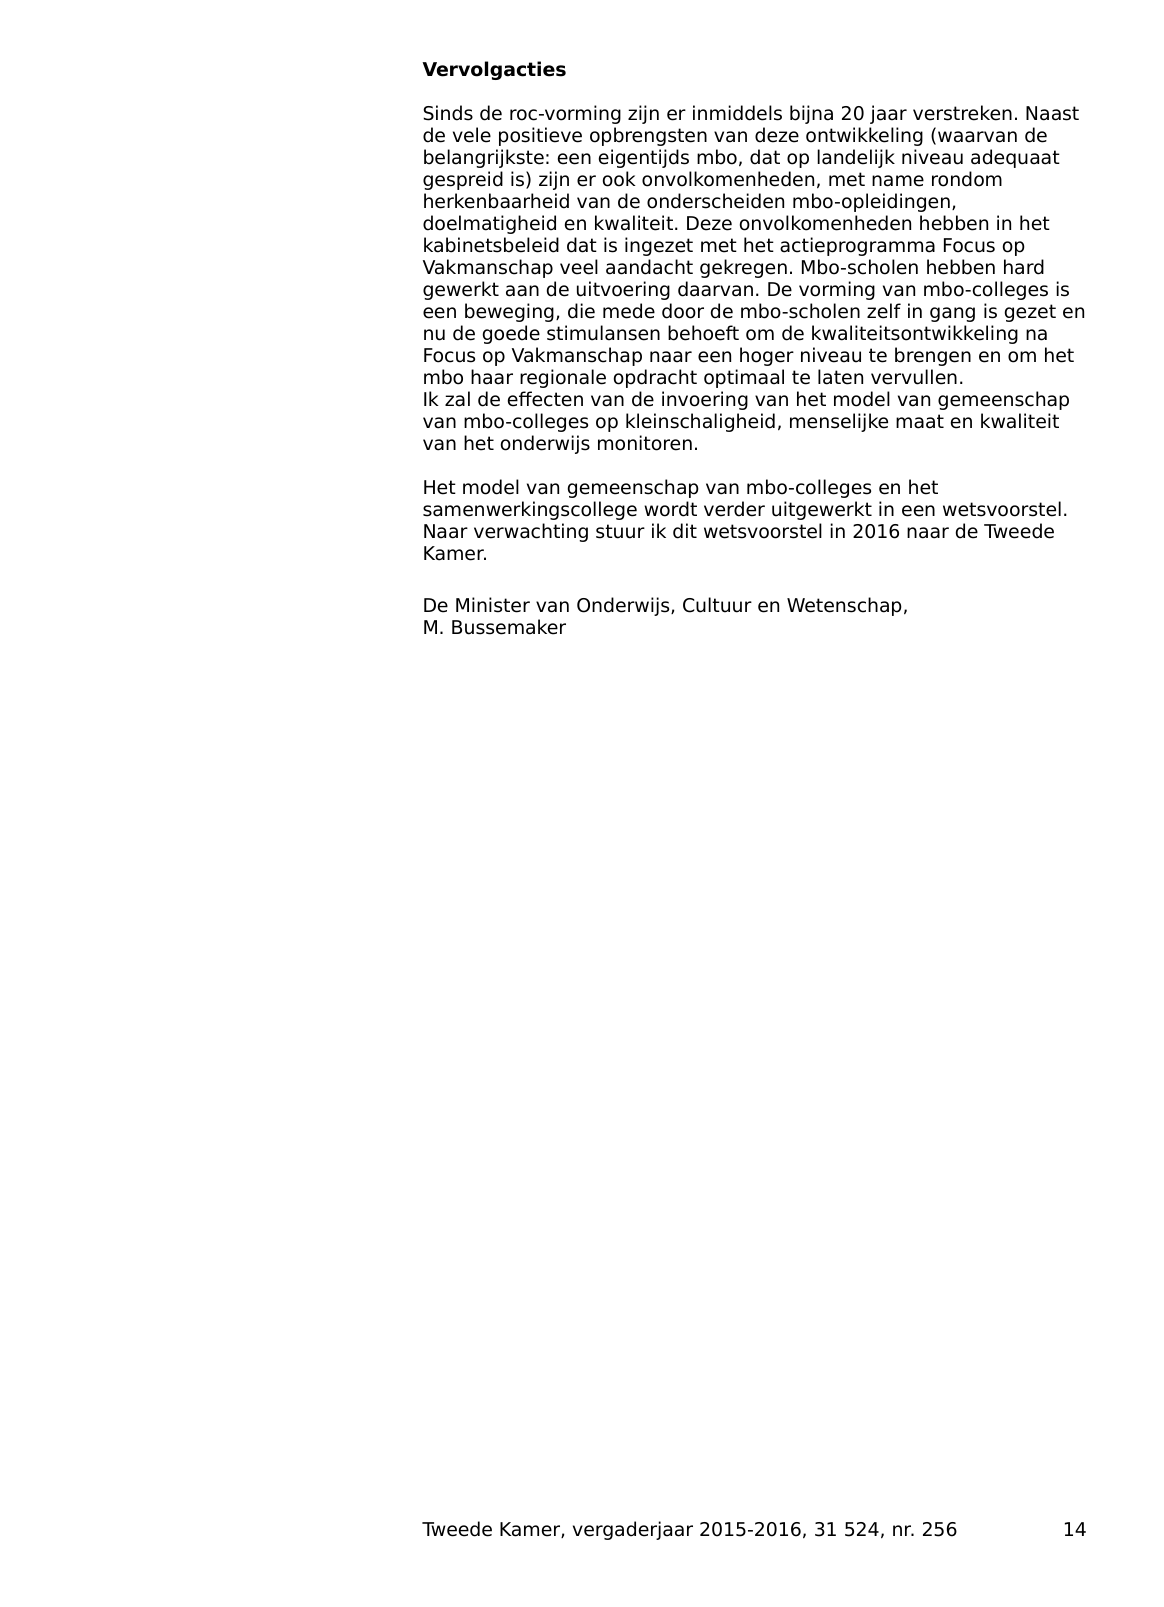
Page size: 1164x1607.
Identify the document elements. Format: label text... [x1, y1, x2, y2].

text De Minister van Onderwijs, Cultuur en Wetenschap, M. Bussemaker [422, 595, 1087, 639]
text Ik zal de effecten van de invoering van het model van gemeenschap van mbo-colleges op kleinschaligheid, menselijke maat en kwaliteit van het onderwijs monitoren. [422, 389, 1087, 455]
text Het model van gemeenschap van mbo-colleges en het samenwerkingscollege wordt verder uitgewerkt in een wetsvoorstel. Naar verwachting stuur ik dit wetsvoorstel in 2016 naar de Tweede Kamer. [422, 477, 1087, 565]
subtitle Vervolgacties [422, 59, 1087, 81]
text Sinds de roc-vorming zijn er inmiddels bijna 20 jaar verstreken. Naast de vele positieve opbrengsten van deze ontwikkeling (waarvan de belangrijkste: een eigentijds mbo, dat op landelijk niveau adequaat gespreid is) zijn er ook onvolkomenheden, met name rondom herkenbaarheid van de onderscheiden mbo-opleidingen, doelmatigheid en kwaliteit. Deze onvolkomenheden hebben in het kabinetsbeleid dat is ingezet met het actieprogramma Focus op Vakmanschap veel aandacht gekregen. Mbo-scholen hebben hard gewerkt aan de uitvoering daarvan. De vorming van mbo-colleges is een beweging, die mede door de mbo-scholen zelf in gang is gezet en nu de goede stimulansen behoeft om de kwaliteitsontwikkeling na Focus op Vakmanschap naar een hoger niveau te brengen en om het mbo haar regionale opdracht optimaal te laten vervullen. [422, 103, 1087, 389]
